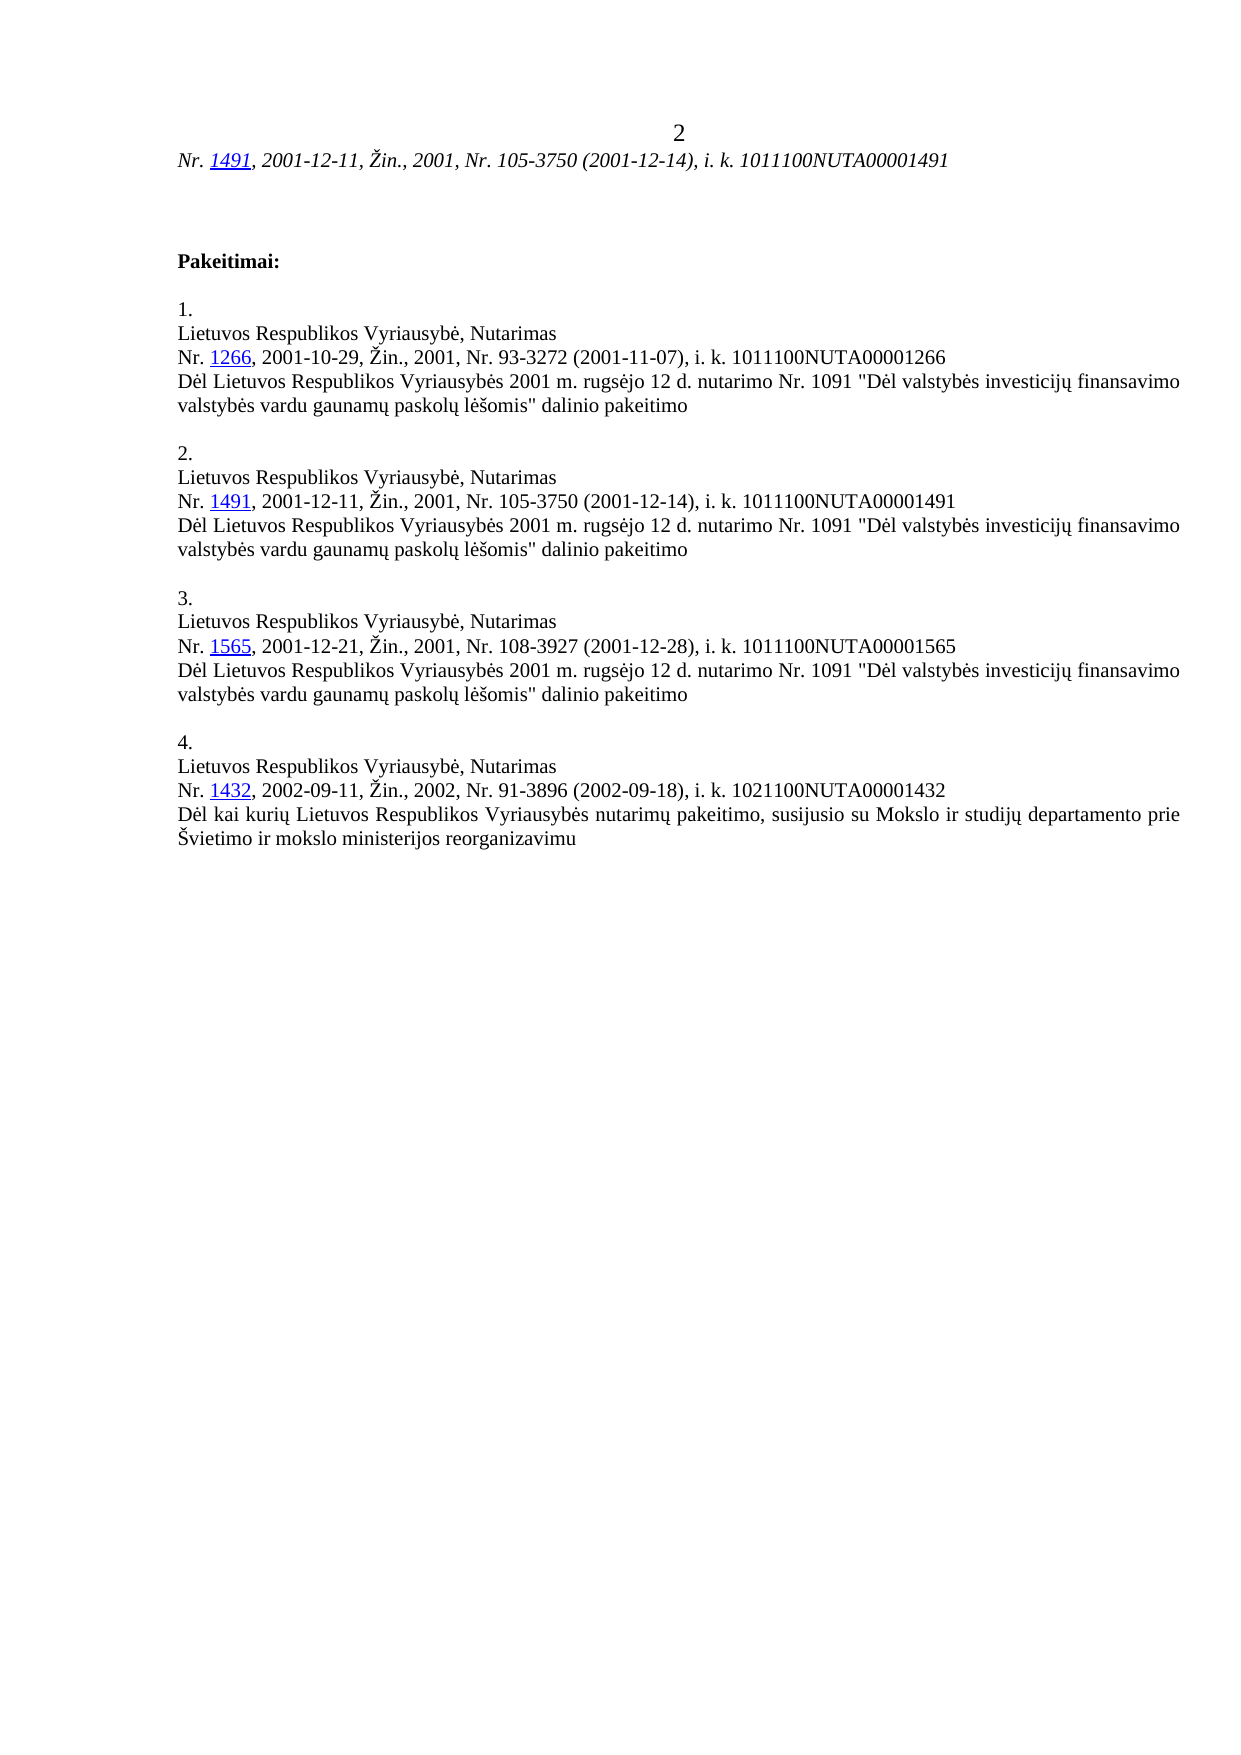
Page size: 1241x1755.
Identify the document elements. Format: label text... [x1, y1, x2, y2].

text 4. [177, 730, 1181, 754]
text Pakeitimai: [177, 248, 1181, 273]
text Nr. 1491, 2001-12-11, Žin., 2001, Nr. 105-3750 (2001-12-14), i. k. 1011100NUTA00001491 [177, 148, 1181, 172]
text Nr. 1432, 2002-09-11, Žin., 2002, Nr. 91-3896 (2002-09-18), i. k. 1021100NUTA00001432 [177, 778, 1181, 802]
text Dėl Lietuvos Respublikos Vyriausybės 2001 m. rugsėjo 12 d. nutarimo Nr. 1091 "Dėl valstybės investicijų finansavimo valstybės vardu gaunamų paskolų lėšomis" dalinio pakeitimo [177, 658, 1181, 706]
text Lietuvos Respublikos Vyriausybė, Nutarimas [177, 609, 1181, 633]
text Dėl Lietuvos Respublikos Vyriausybės 2001 m. rugsėjo 12 d. nutarimo Nr. 1091 "Dėl valstybės investicijų finansavimo valstybės vardu gaunamų paskolų lėšomis" dalinio pakeitimo [177, 513, 1181, 561]
text Dėl kai kurių Lietuvos Respublikos Vyriausybės nutarimų pakeitimo, susijusio su Mokslo ir studijų departamento prie Švietimo ir mokslo ministerijos reorganizavimu [177, 802, 1181, 850]
text Dėl Lietuvos Respublikos Vyriausybės 2001 m. rugsėjo 12 d. nutarimo Nr. 1091 "Dėl valstybės investicijų finansavimo valstybės vardu gaunamų paskolų lėšomis" dalinio pakeitimo [177, 369, 1181, 417]
text Lietuvos Respublikos Vyriausybė, Nutarimas [177, 321, 1181, 345]
text Nr. 1491, 2001-12-11, Žin., 2001, Nr. 105-3750 (2001-12-14), i. k. 1011100NUTA00001491 [177, 489, 1181, 513]
text Nr. 1266, 2001-10-29, Žin., 2001, Nr. 93-3272 (2001-11-07), i. k. 1011100NUTA00001266 [177, 345, 1181, 369]
text 1. [177, 297, 1181, 321]
text Lietuvos Respublikos Vyriausybė, Nutarimas [177, 754, 1181, 778]
text 3. [177, 585, 1181, 609]
text Lietuvos Respublikos Vyriausybė, Nutarimas [177, 465, 1181, 489]
text Nr. 1565, 2001-12-21, Žin., 2001, Nr. 108-3927 (2001-12-28), i. k. 1011100NUTA00001565 [177, 633, 1181, 658]
text 2. [177, 441, 1181, 465]
